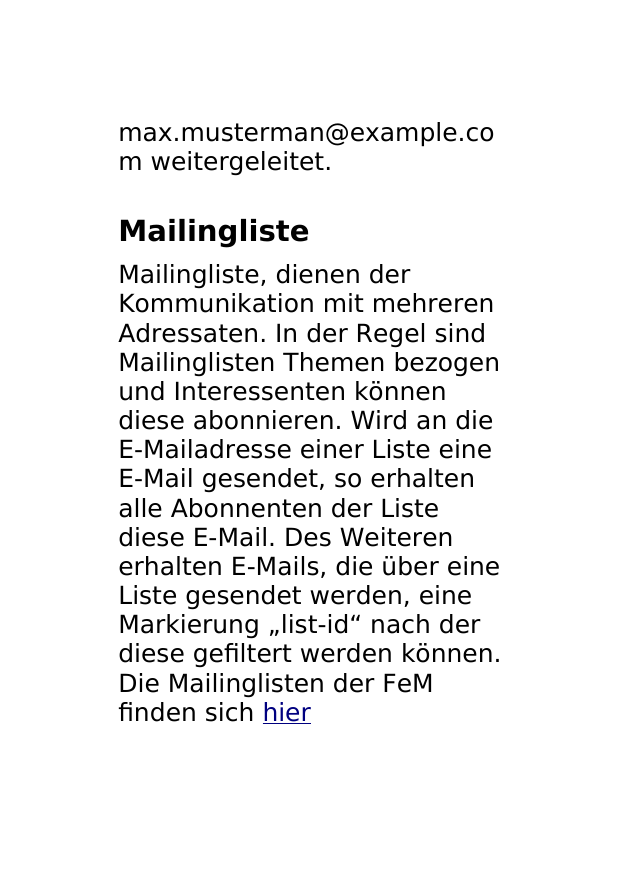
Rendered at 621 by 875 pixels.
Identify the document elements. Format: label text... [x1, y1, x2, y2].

text Mailingliste, dienen der Kommunikation mit mehreren Adressaten. In der Regel sind Mailinglisten Themen bezogen und Interessenten können diese abonnieren. Wird an die E-Mailadresse einer Liste eine E-Mail gesendet, so erhalten alle Abonnenten der Liste diese E-Mail. Des Weiteren erhalten E-Mails, die über eine Liste gesendet werden, eine Markierung „list-id“ nach der diese gefiltert werden können. Die Mailinglisten der FeM finden sich hier [118, 260, 502, 727]
subtitle Mailingliste [118, 214, 502, 248]
text max.musterman@example.com weitergeleitet. [118, 118, 502, 176]
